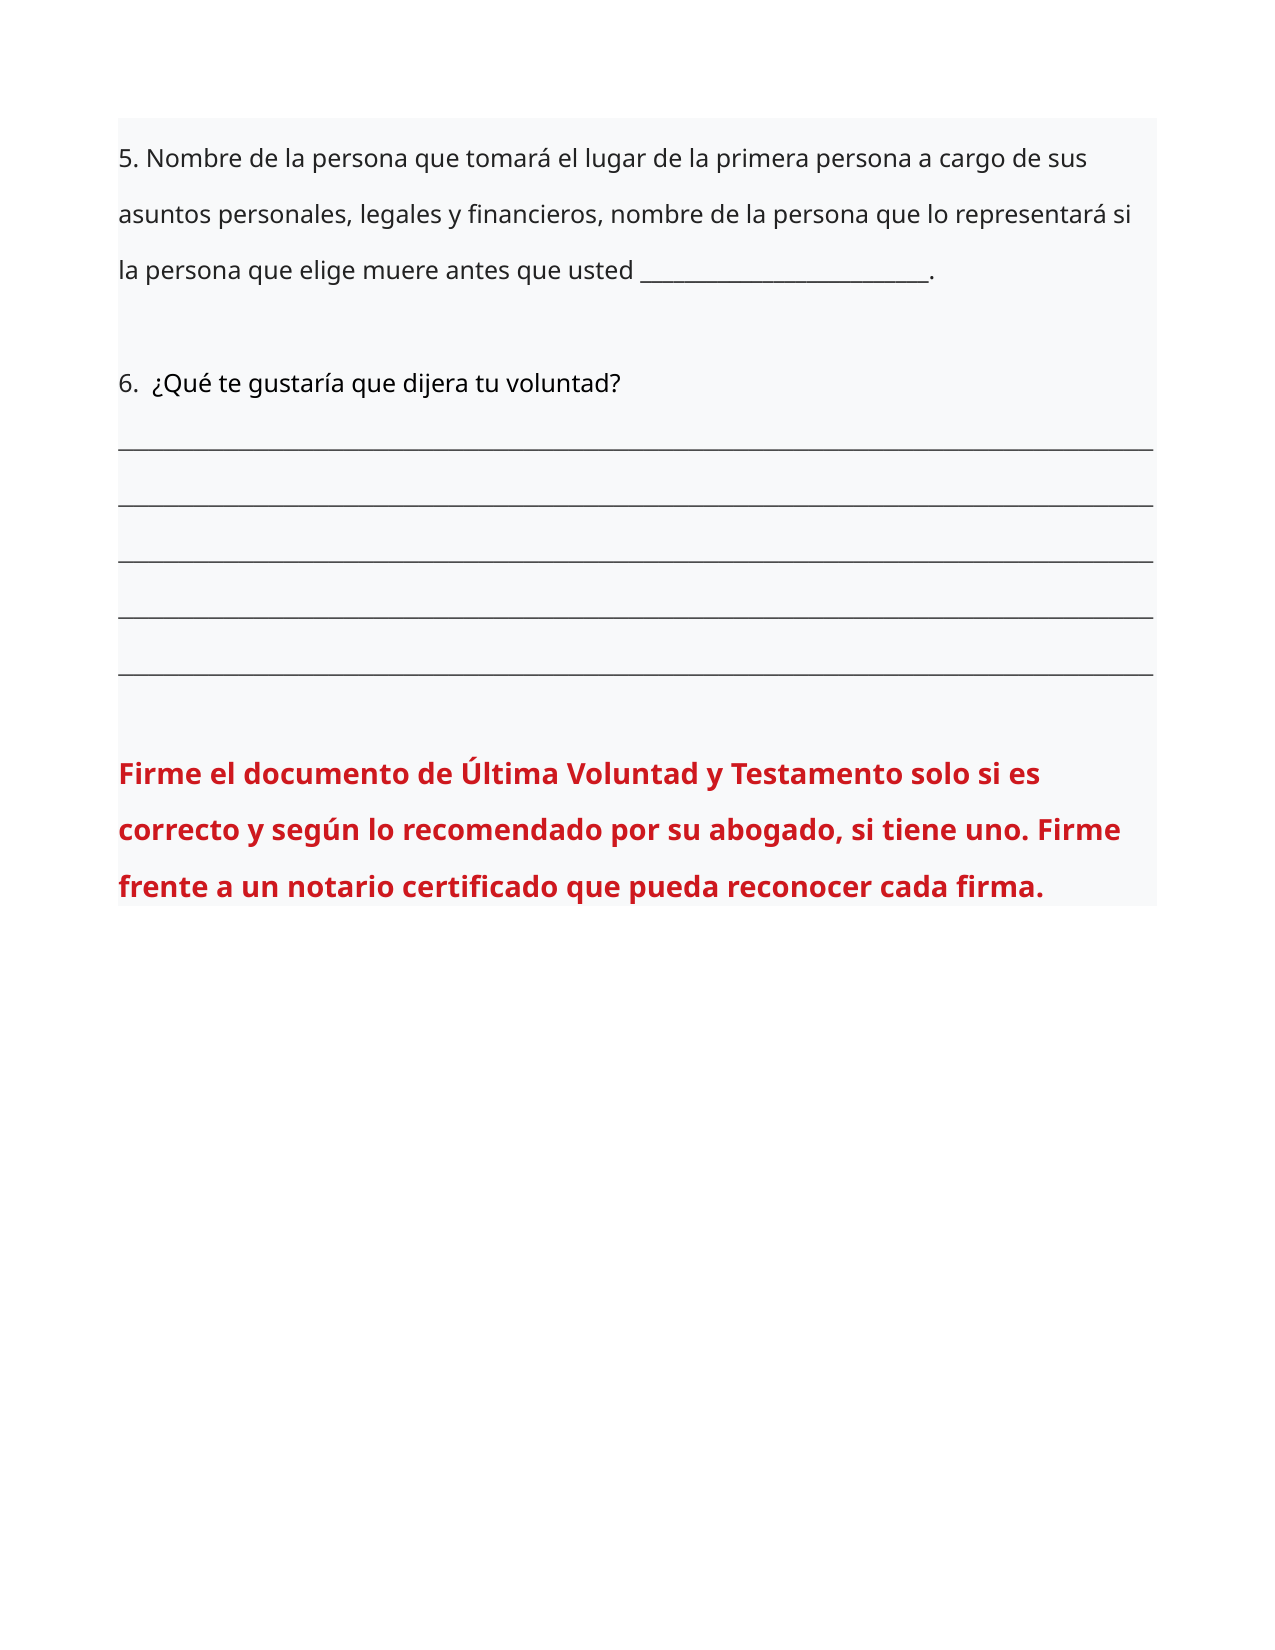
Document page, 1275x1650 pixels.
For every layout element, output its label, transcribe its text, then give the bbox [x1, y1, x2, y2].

text 5. Nombre de la persona que tomará el lugar de la primera persona a cargo de sus asuntos personales, legales y financieros, nombre de la persona que lo representará si la persona que elige muere antes que usted __________________________. [118, 118, 1157, 287]
text 6. ¿Qué te gustaría que dijera tu voluntad? [118, 343, 1157, 399]
text Firme el documento de Última Voluntad y Testamento solo si es correcto y según lo recomendado por su abogado, si tiene uno. Firme frente a un notario certificado que pueda reconocer cada firma. [118, 737, 1157, 906]
text _________________________________________________________________________________________________________________________________________________________________________________________________________________________________________________________________________________________________________________________________________________________ [118, 399, 1157, 681]
